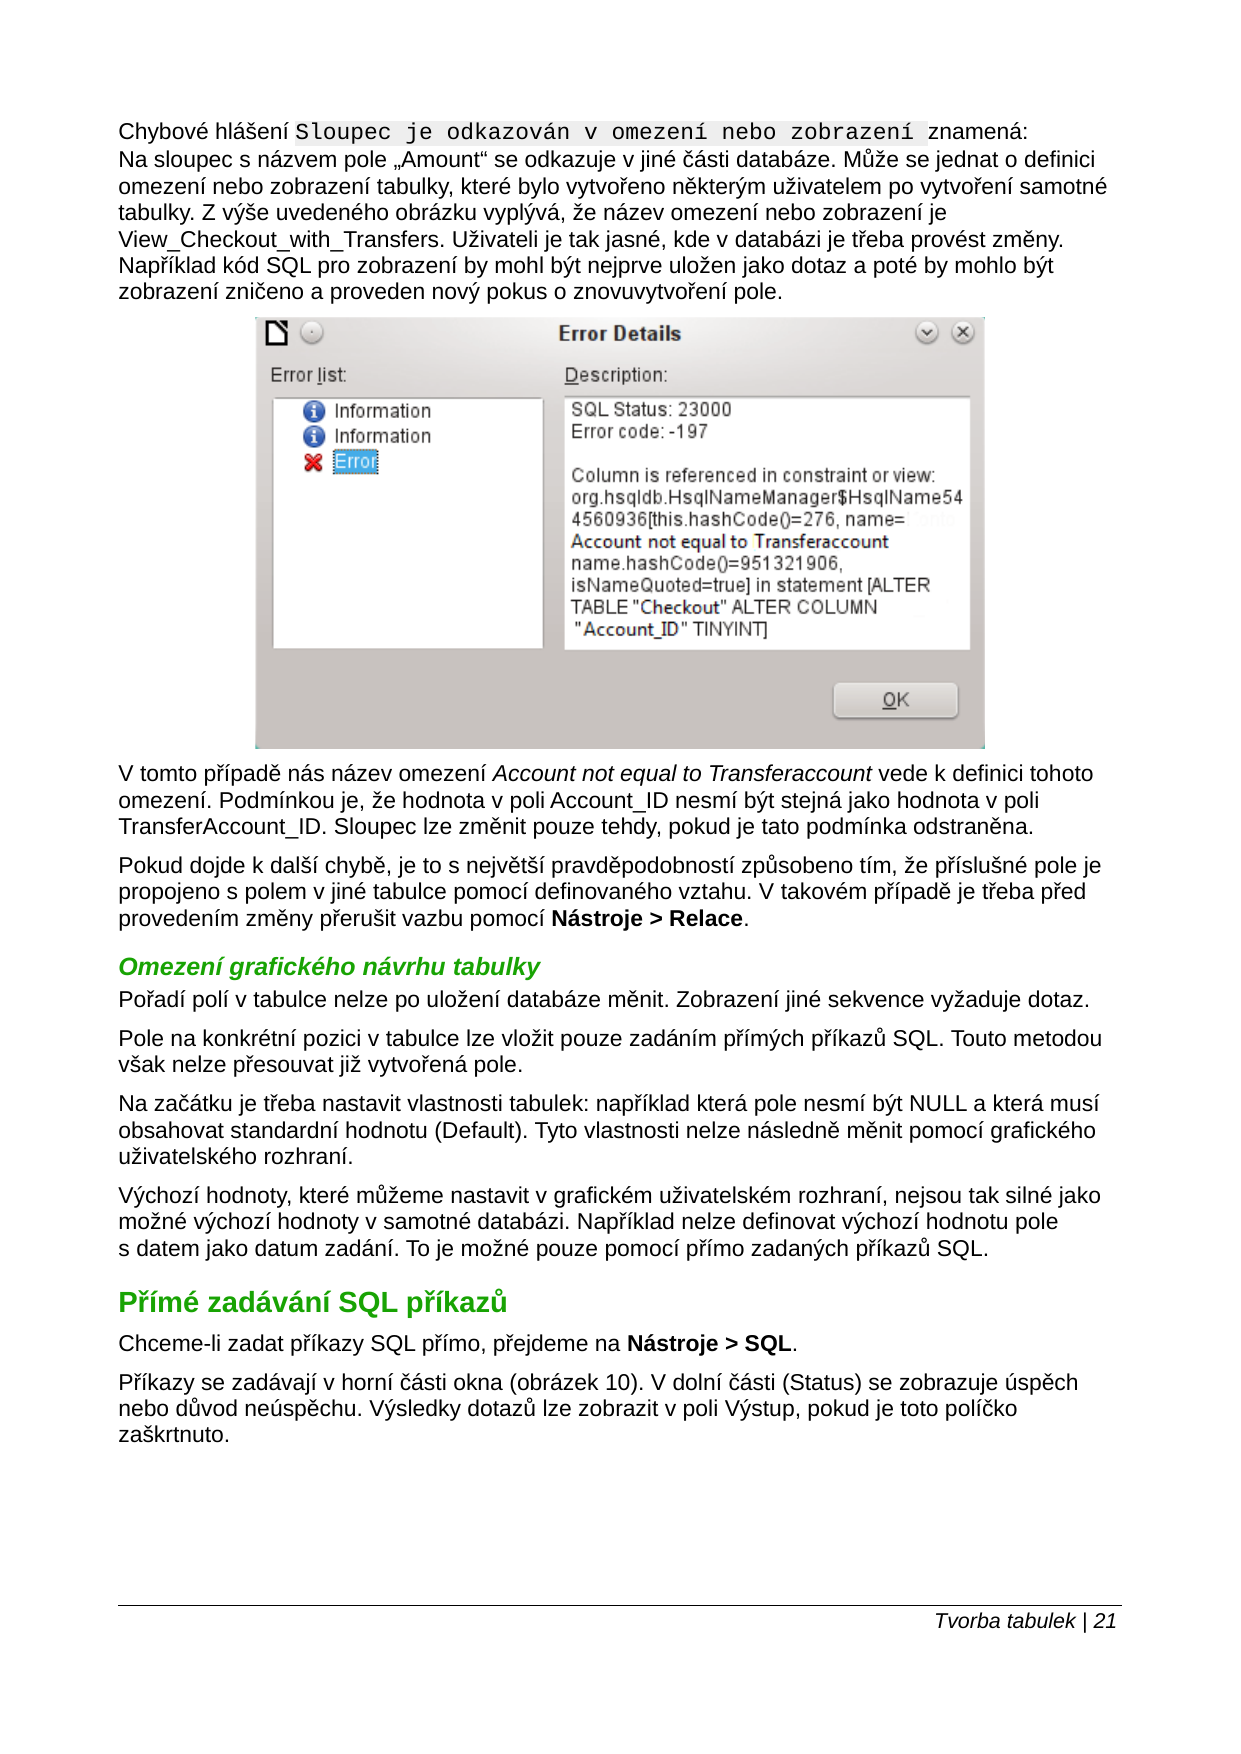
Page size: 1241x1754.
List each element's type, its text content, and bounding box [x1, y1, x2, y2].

text Příkazy se zadávají v horní části okna (obrázek 10). V dolní části (Status) se zobrazuje úspěch nebo důvod neúspěchu. Výsledky dotazů lze zobrazit v poli Výstup, pokud je toto políčko zaškrtnuto. [118, 1369, 1122, 1448]
text V tomto případě nás název omezení Account not equal to Transferaccount vede k definici tohoto omezení. Podmínkou je, že hodnota v poli Account_ID nesmí být stejná jako hodnota v poli TransferAccount_ID. Sloupec lze změnit pouze tehdy, pokud je tato podmínka odstraněna. [118, 760, 1122, 839]
picture [255, 317, 985, 749]
text Pole na konkrétní pozici v tabulce lze vložit pouze zadáním přímých příkazů SQL. Touto metodou však nelze přesouvat již vytvořená pole. [118, 1025, 1122, 1078]
text Na začátku je třeba nastavit vlastnosti tabulek: například která pole nesmí být NULL a která musí obsahovat standardní hodnotu (Default). Tyto vlastnosti nelze následně měnit pomocí grafického uživatelského rozhraní. [118, 1090, 1122, 1169]
text Chybové hlášení Sloupec je odkazován v omezení nebo zobrazení znamená: Na sloupec s názvem pole „Amount“ se odkazuje v jiné části databáze. Může se jednat o definici omezení nebo zobrazení tabulky, které bylo vytvořeno některým uživatelem po vytvoření samotné tabulky. Z výše uvedeného obrázku vyplývá, že název omezení nebo zobrazení je View_Checkout_with_Transfers. Uživateli je tak jasné, kde v databázi je třeba provést změny. Například kód SQL pro zobrazení by mohl být nejprve uložen jako dotaz a poté by mohlo být zobrazení zničeno a proveden nový pokus o znovuvytvoření pole. [118, 118, 1122, 304]
subtitle Přímé zadávání SQL příkazů [118, 1284, 1122, 1318]
text Pořadí polí v tabulce nelze po uložení databáze měnit. Zobrazení jiné sekvence vyžaduje dotaz. [118, 986, 1122, 1013]
subtitle Omezení grafického návrhu tabulky [118, 952, 1122, 980]
text Chceme-li zadat příkazy SQL přímo, přejdeme na Nástroje > SQL. [118, 1330, 1122, 1356]
text Výchozí hodnoty, které můžeme nastavit v grafickém uživatelském rozhraní, nejsou tak silné jako možné výchozí hodnoty v samotné databázi. Například nelze definovat výchozí hodnotu pole s datem jako datum zadání. To je možné pouze pomocí přímo zadaných příkazů SQL. [118, 1182, 1122, 1261]
text Pokud dojde k další chybě, je to s největší pravděpodobností způsobeno tím, že příslušné pole je propojeno s polem v jiné tabulce pomocí definovaného vztahu. V takovém případě je třeba před provedením změny přerušit vazbu pomocí Nástroje > Relace. [118, 852, 1122, 931]
